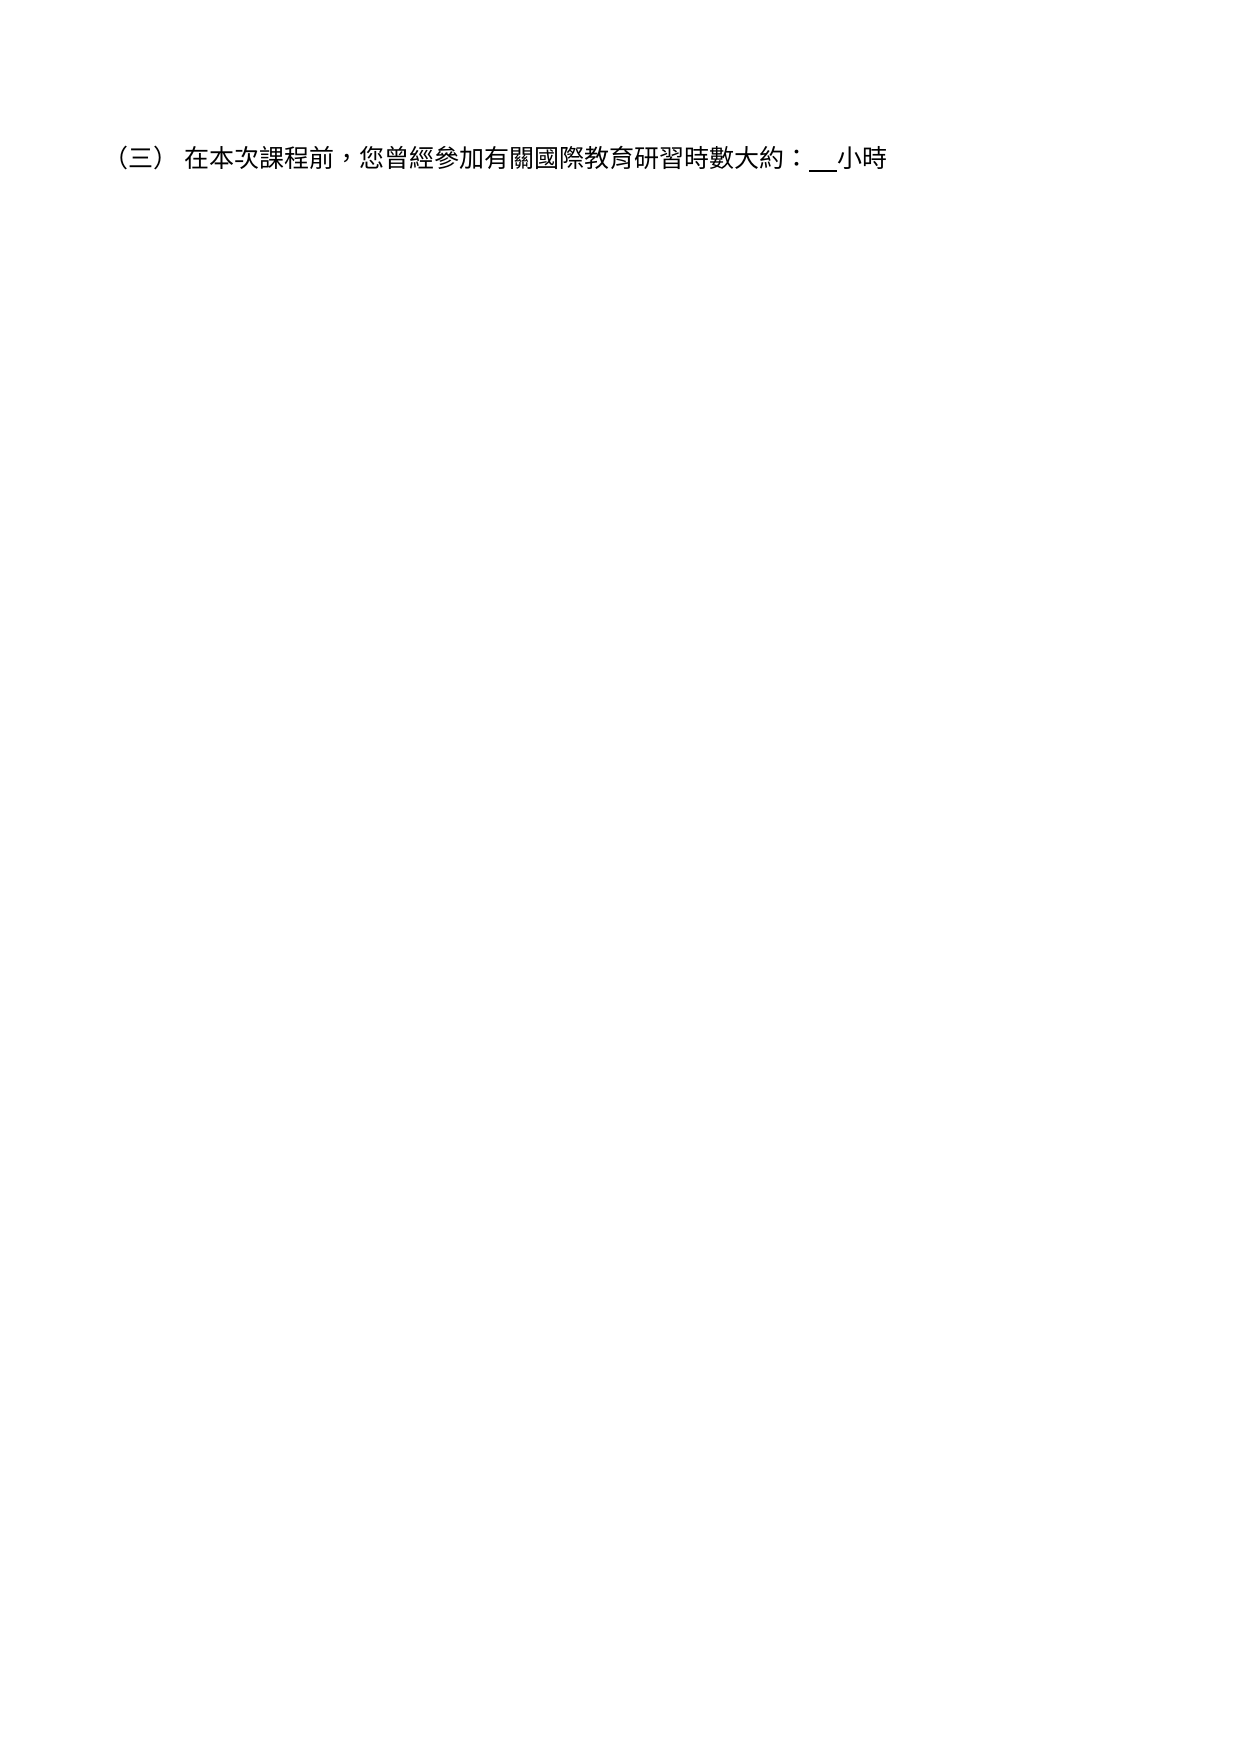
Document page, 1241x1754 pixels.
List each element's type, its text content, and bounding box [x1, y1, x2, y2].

text （三） 在本次課程前，您曾經參加有關國際教育研習時數大約： 小時 [103, 134, 1137, 176]
